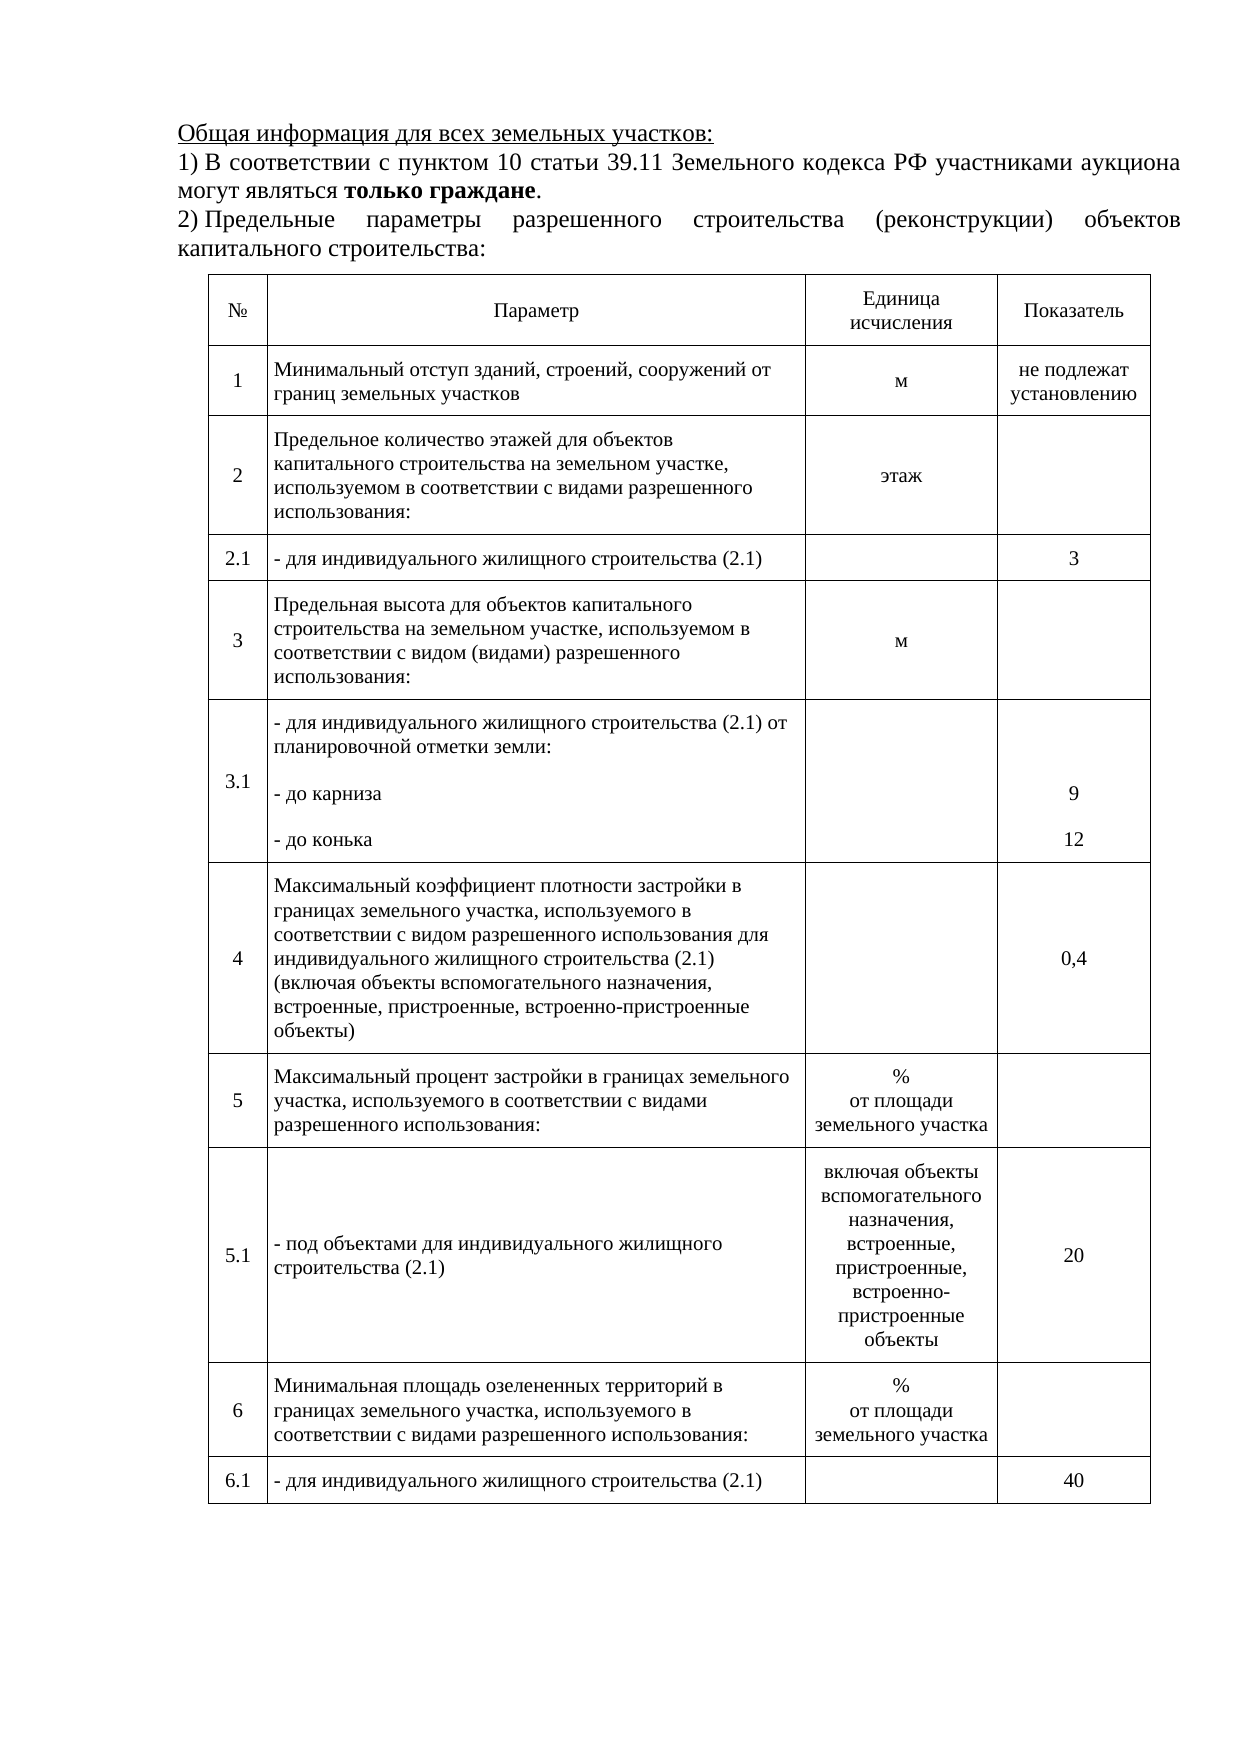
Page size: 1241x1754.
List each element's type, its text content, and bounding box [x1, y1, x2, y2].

table_cell 6 [209, 1363, 267, 1456]
table_cell - для индивидуального жилищного строительства (2.1) [268, 1457, 805, 1503]
table_cell 5 [209, 1054, 267, 1147]
table_cell Минимальная площадь озелененных территорий в границах земельного участка, используемого в соответствии с видами разрешенного использования: [268, 1363, 805, 1456]
table_cell этаж [806, 416, 997, 534]
table_cell Предельная высота для объектов капитального строительства на земельном участке, используемом в соответствии с видом (видами) разрешенного использования: [268, 581, 805, 699]
table_cell 6.1 [209, 1457, 267, 1503]
table_cell % от площади земельного участка [806, 1363, 997, 1456]
table_cell [806, 1457, 997, 1503]
table_cell [998, 700, 1150, 769]
table_cell Минимальный отступ зданий, строений, сооружений от границ земельных участков [268, 346, 805, 415]
table_cell 3.1 [209, 700, 267, 862]
table_cell - для индивидуального жилищного строительства (2.1) от планировочной отметки земли: [268, 700, 805, 769]
table_cell 1 [209, 346, 267, 415]
table_cell [998, 1363, 1150, 1456]
table_cell Предельное количество этажей для объектов капитального строительства на земельном участке, используемом в соответствии с видами разрешенного использования: [268, 416, 805, 534]
table_cell [998, 1054, 1150, 1147]
table_cell - до конька [268, 815, 805, 862]
table_header Параметр [268, 275, 805, 345]
table_cell 2.1 [209, 535, 267, 580]
table_cell 2 [209, 416, 267, 534]
table_cell 3 [209, 581, 267, 699]
table_cell [998, 581, 1150, 699]
table_cell % от площади земельного участка [806, 1054, 997, 1147]
table_cell 5.1 [209, 1148, 267, 1362]
table_cell включая объекты вспомогательного назначения, встроенные, пристроенные, встроенно-пристроенные объекты [806, 1148, 997, 1362]
table_cell Максимальный процент застройки в границах земельного участка, используемого в соответствии с видами разрешенного использования: [268, 1054, 805, 1147]
table_cell 9 [998, 769, 1150, 815]
table_cell 12 [998, 815, 1150, 862]
table_cell 40 [998, 1457, 1150, 1503]
table_cell [998, 416, 1150, 534]
table_header Единица исчисления [806, 275, 997, 345]
table_cell м [806, 581, 997, 699]
table_cell - до карниза [268, 769, 805, 815]
text 2) Предельные параметры разрешенного строительства (реконструкции) объектов капитального строительства: [177, 204, 1181, 262]
table_cell Максимальный коэффициент плотности застройки в границах земельного участка, используемого в соответствии с видом разрешенного использования для индивидуального жилищного строительства (2.1) (включая объекты вспомогательного назначения, встроенные, пристроенные, встроенно-пристроенные объекты) [268, 863, 805, 1052]
table_cell м [806, 346, 997, 415]
table_cell 0,4 [998, 863, 1150, 1052]
table_cell - для индивидуального жилищного строительства (2.1) [268, 535, 805, 580]
table_cell [806, 700, 997, 862]
table_header Показатель [998, 275, 1150, 345]
table_cell 3 [998, 535, 1150, 580]
table_cell - под объектами для индивидуального жилищного строительства (2.1) [268, 1148, 805, 1362]
table_header № [209, 275, 267, 345]
text 1) В соответствии с пунктом 10 статьи 39.11 Земельного кодекса РФ участниками аукциона могут являться только граждане. [177, 147, 1181, 204]
table_cell 20 [998, 1148, 1150, 1362]
table_cell не подлежат установлению [998, 346, 1150, 415]
table_cell 4 [209, 863, 267, 1052]
text Общая информация для всех земельных участков: [177, 118, 1181, 147]
table_cell [806, 863, 997, 1052]
table_cell [806, 535, 997, 580]
